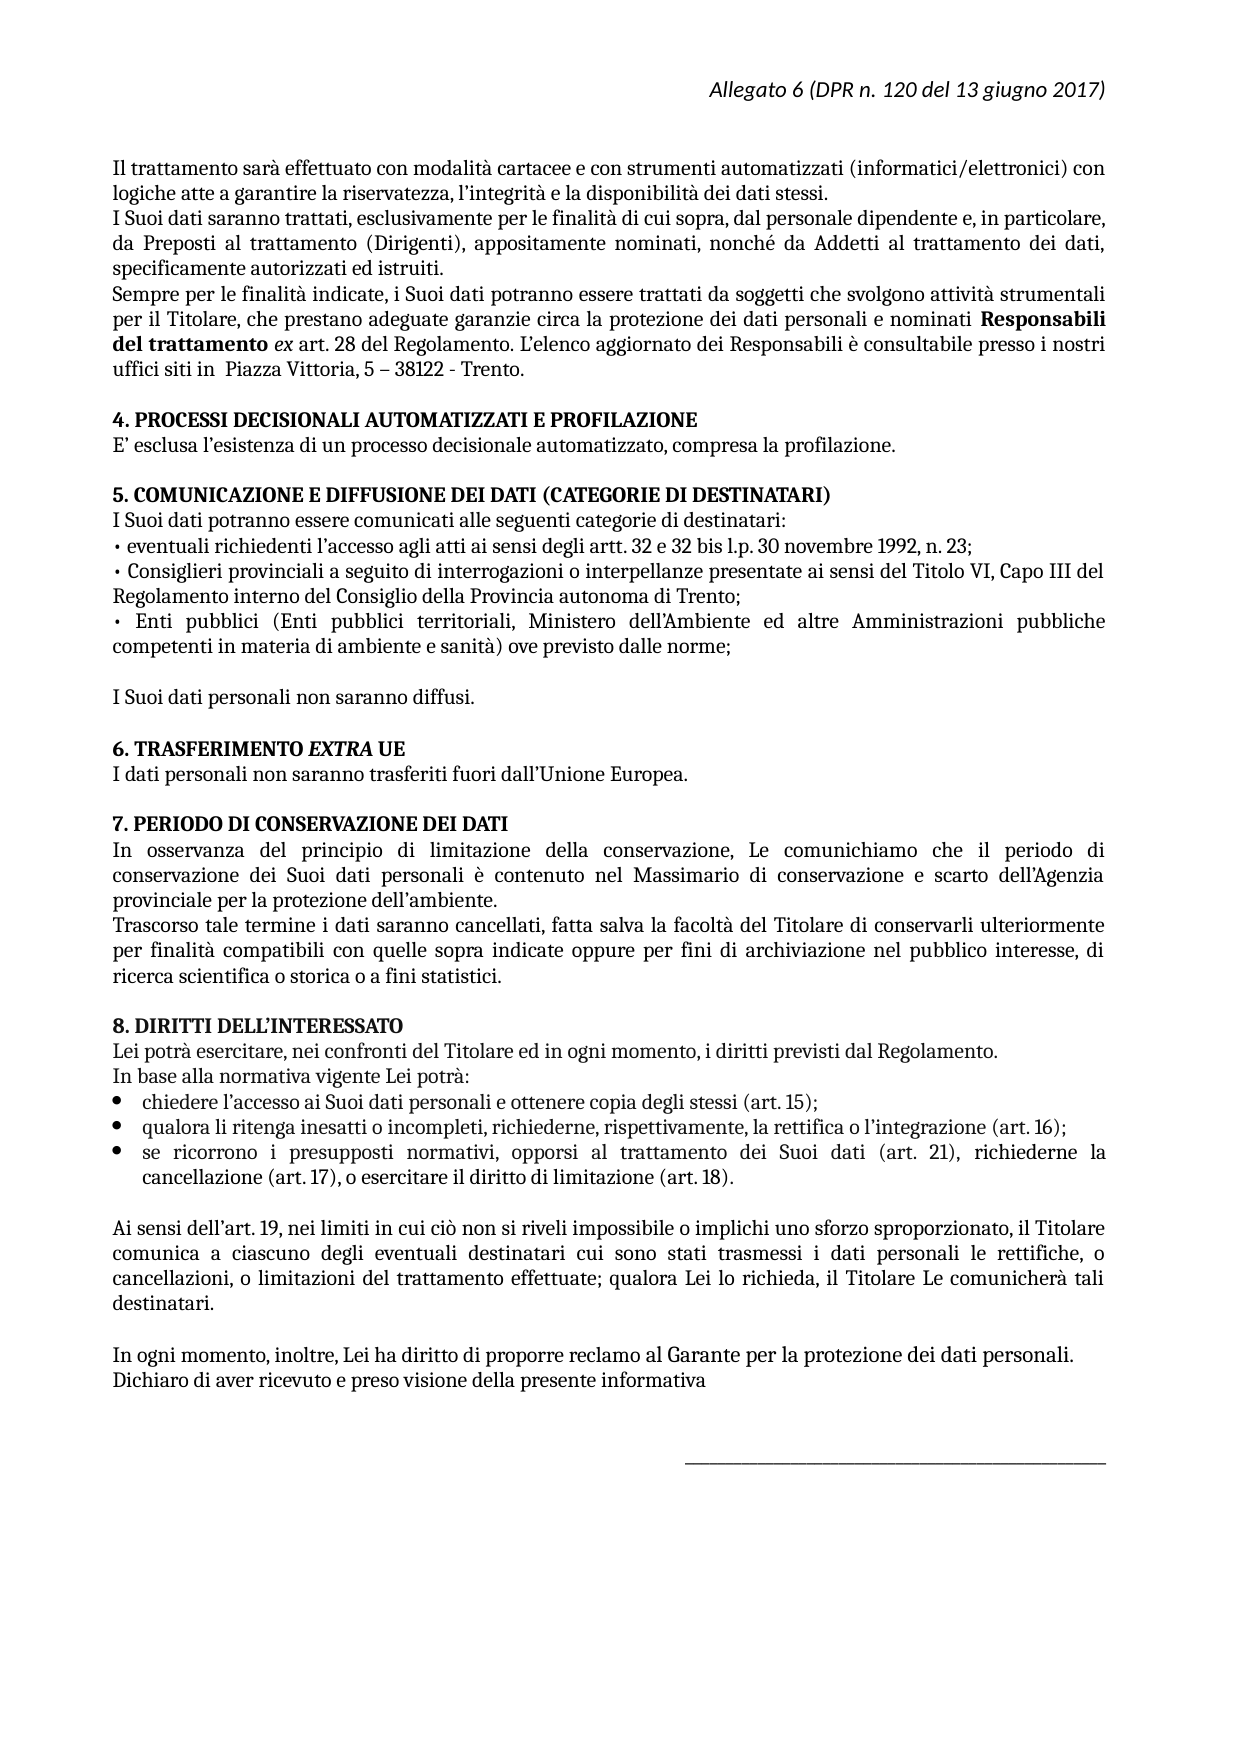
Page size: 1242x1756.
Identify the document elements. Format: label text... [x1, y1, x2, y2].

text • Consiglieri provinciali a seguito di interrogazioni o interpellanze presentate ai sensi del Titolo VI, Capo III del Regolamento interno del Consiglio della Provincia autonoma di Trento; [112, 559, 1106, 609]
text • eventuali richiedenti l’accesso agli atti ai sensi degli artt. 32 e 32 bis l.p. 30 novembre 1992, n. 23; [112, 533, 1106, 559]
text Lei potrà esercitare, nei confronti del Titolare ed in ogni momento, i diritti previsti dal Regolamento. [112, 1039, 1106, 1064]
text Sempre per le finalità indicate, i Suoi dati potranno essere trattati da soggetti che svolgono attività strumentali per il Titolare, che prestano adeguate garanzie circa la protezione dei dati personali e nominati Responsabili del trattamento ex art. 28 del Regolamento. L’elenco aggiornato dei Responsabili è consultabile presso i nostri uffici siti in Piazza Vittoria, 5 – 38122 - Trento. [112, 281, 1106, 382]
text I Suoi dati potranno essere comunicati alle seguenti categorie di destinatari: [112, 508, 1106, 533]
text 8. DIRITTI DELL’INTERESSATO [112, 1014, 1106, 1039]
text In base alla normativa vigente Lei potrà: [112, 1064, 1106, 1089]
text Il trattamento sarà effettuato con modalità cartacee e con strumenti automatizzati (informatici/elettronici) con logiche atte a garantire la riservatezza, l’integrità e la disponibilità dei dati stessi. [112, 155, 1106, 206]
text Dichiaro di aver ricevuto e preso visione della presente informativa [112, 1368, 1106, 1393]
text 7. PERIODO DI CONSERVAZIONE DEI DATI [112, 812, 1106, 837]
text 6. TRASFERIMENTO EXTRA UE [112, 737, 1106, 762]
text In ogni momento, inoltre, Lei ha diritto di proporre reclamo al Garante per la protezione dei dati personali. [112, 1342, 1106, 1368]
text Ai sensi dell’art. 19, nei limiti in cui ciò non si riveli impossibile o implichi uno sforzo sproporzionato, il Titolare comunica a ciascuno degli eventuali destinatari cui sono stati trasmessi i dati personali le rettifiche, o cancellazioni, o limitazioni del trattamento effettuate; qualora Lei lo richieda, il Titolare Le comunicherà tali destinatari. [112, 1216, 1106, 1316]
text • Enti pubblici (Enti pubblici territoriali, Ministero dell’Ambiente ed altre Amministrazioni pubbliche competenti in materia di ambiente e sanità) ove previsto dalle norme; [112, 609, 1106, 659]
list se ricorrono i presupposti normativi, opporsi al trattamento dei Suoi dati (art. 21), richiederne la cancellazione (art. 17), o esercitare il diritto di limitazione (art. 18). [112, 1140, 1106, 1190]
text Trascorso tale termine i dati saranno cancellati, fatta salva la facoltà del Titolare di conservarli ulteriormente per finalità compatibili con quelle sopra indicate oppure per fini di archiviazione nel pubblico interesse, di ricerca scientifica o storica o a fini statistici. [112, 913, 1106, 989]
text 4. PROCESSI DECISIONALI AUTOMATIZZATI E PROFILAZIONE [112, 407, 1106, 433]
text In osservanza del principio di limitazione della conservazione, Le comunichiamo che il periodo di conservazione dei Suoi dati personali è contenuto nel Massimario di conservazione e scarto dell’Agenzia provinciale per la protezione dell’ambiente. [112, 837, 1106, 913]
text ____________________________________________________ [112, 1443, 1106, 1468]
list qualora li ritenga inesatti o incompleti, richiederne, rispettivamente, la rettifica o l’integrazione (art. 16); [112, 1115, 1106, 1140]
text E’ esclusa l’esistenza di un processo decisionale automatizzato, compresa la profilazione. [112, 433, 1106, 458]
text I Suoi dati saranno trattati, esclusivamente per le finalità di cui sopra, dal personale dipendente e, in particolare, da Preposti al trattamento (Dirigenti), appositamente nominati, nonché da Addetti al trattamento dei dati, specificamente autorizzati ed istruiti. [112, 206, 1106, 281]
text I dati personali non saranno trasferiti fuori dall’Unione Europea. [112, 762, 1106, 787]
text 5. COMUNICAZIONE E DIFFUSIONE DEI DATI (CATEGORIE DI DESTINATARI) [112, 483, 1106, 508]
list chiedere l’accesso ai Suoi dati personali e ottenere copia degli stessi (art. 15); [112, 1089, 1106, 1115]
text I Suoi dati personali non saranno diffusi. [112, 685, 1106, 710]
